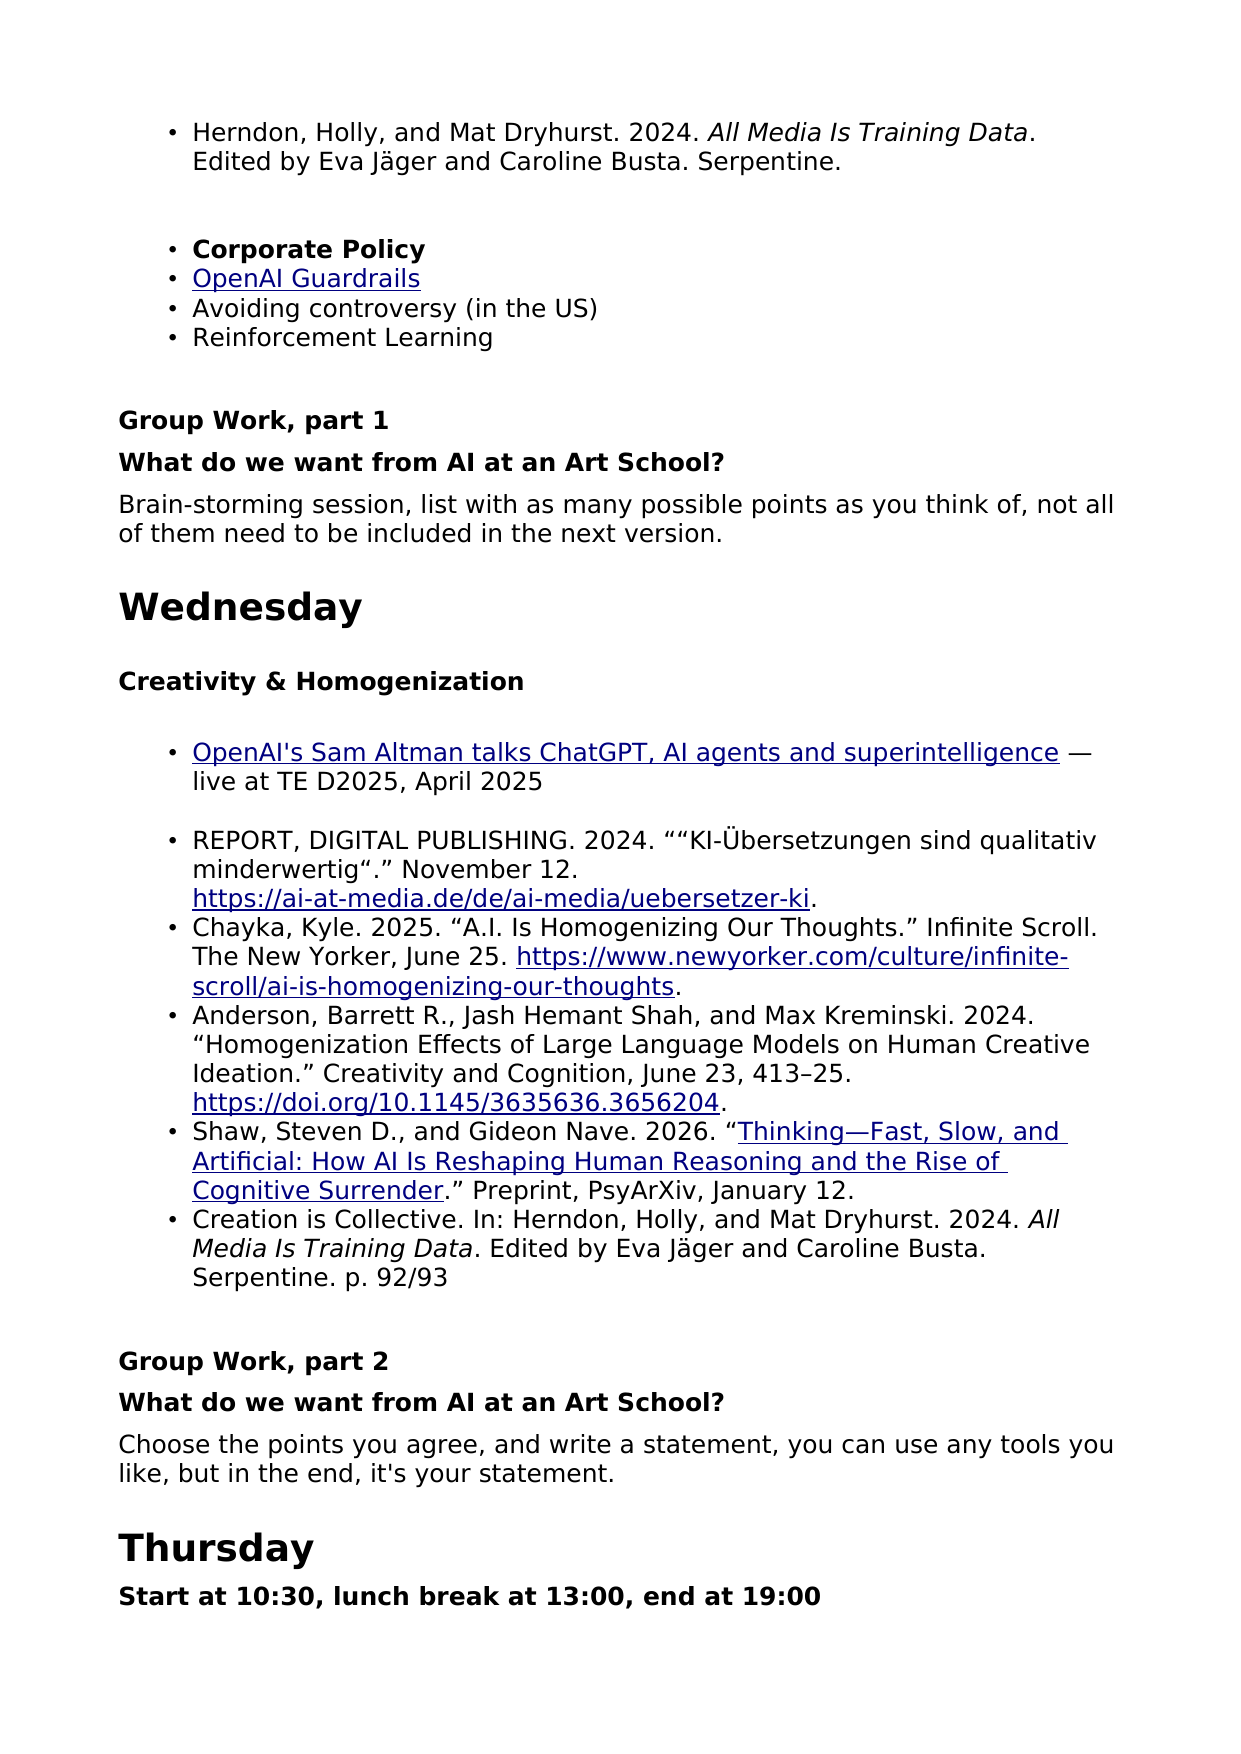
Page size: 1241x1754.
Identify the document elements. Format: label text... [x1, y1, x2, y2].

text Brain-storming session, list with as many possible points as you think of, not all of them need to be included in the next version. [118, 490, 1122, 548]
list Anderson, Barrett R., Jash Hemant Shah, and Max Kreminski. 2024. “Homogenization Effects of Large Language Models on Human Creative Ideation.” Creativity and Cognition, June 23, 413–25. https://doi.org/10.1145/3635636.3656204. [177, 1001, 1122, 1117]
list Creation is Collective. In: Herndon, Holly, and Mat Dryhurst. 2024. All Media Is Training Data. Edited by Eva Jäger and Caroline Busta. Serpentine. p. 92/93 [177, 1205, 1122, 1292]
subtitle Thursday [118, 1526, 1122, 1570]
text Choose the points you agree, and write a statement, you can use any tools you like, but in the end, it's your statement. [118, 1430, 1122, 1489]
list OpenAI Guardrails [177, 264, 1122, 294]
list Corporate Policy [177, 235, 1122, 264]
subtitle Group Work, part 2 [118, 1347, 1122, 1376]
list Reinforcement Learning [177, 323, 1122, 352]
subtitle Group Work, part 1 [118, 407, 1122, 436]
list Avoiding controversy (in the US) [177, 294, 1122, 323]
subtitle Wednesday [118, 586, 1122, 629]
text What do we want from AI at an Art School? [118, 448, 1122, 477]
list Shaw, Steven D., and Gideon Nave. 2026. “Thinking—Fast, Slow, and Artificial: How AI Is Reshaping Human Reasoning and the Rise of Cognitive Surrender.” Preprint, PsyArXiv, January 12. [177, 1117, 1122, 1205]
subtitle Creativity & Homogenization [118, 667, 1122, 696]
text What do we want from AI at an Art School? [118, 1389, 1122, 1418]
list OpenAI's Sam Altman talks ChatGPT, AI agents and superintelligence — live at TE D2025, April 2025 [177, 738, 1122, 796]
list Chayka, Kyle. 2025. “A.I. Is Homogenizing Our Thoughts.” Infinite Scroll. The New Yorker, June 25. https://www.newyorker.com/culture/infinite-scroll/ai-is-homogenizing-our-thoughts. [177, 913, 1122, 1001]
list Herndon, Holly, and Mat Dryhurst. 2024. All Media Is Training Data. Edited by Eva Jäger and Caroline Busta. Serpentine. [177, 118, 1122, 176]
list REPORT, DIGITAL PUBLISHING. 2024. ““KI-Übersetzungen sind qualitativ minderwertig“.” November 12. https://ai-at-media.de/de/ai-media/uebersetzer-ki. [177, 826, 1122, 913]
text Start at 10:30, lunch break at 13:00, end at 19:00 [118, 1582, 1122, 1611]
